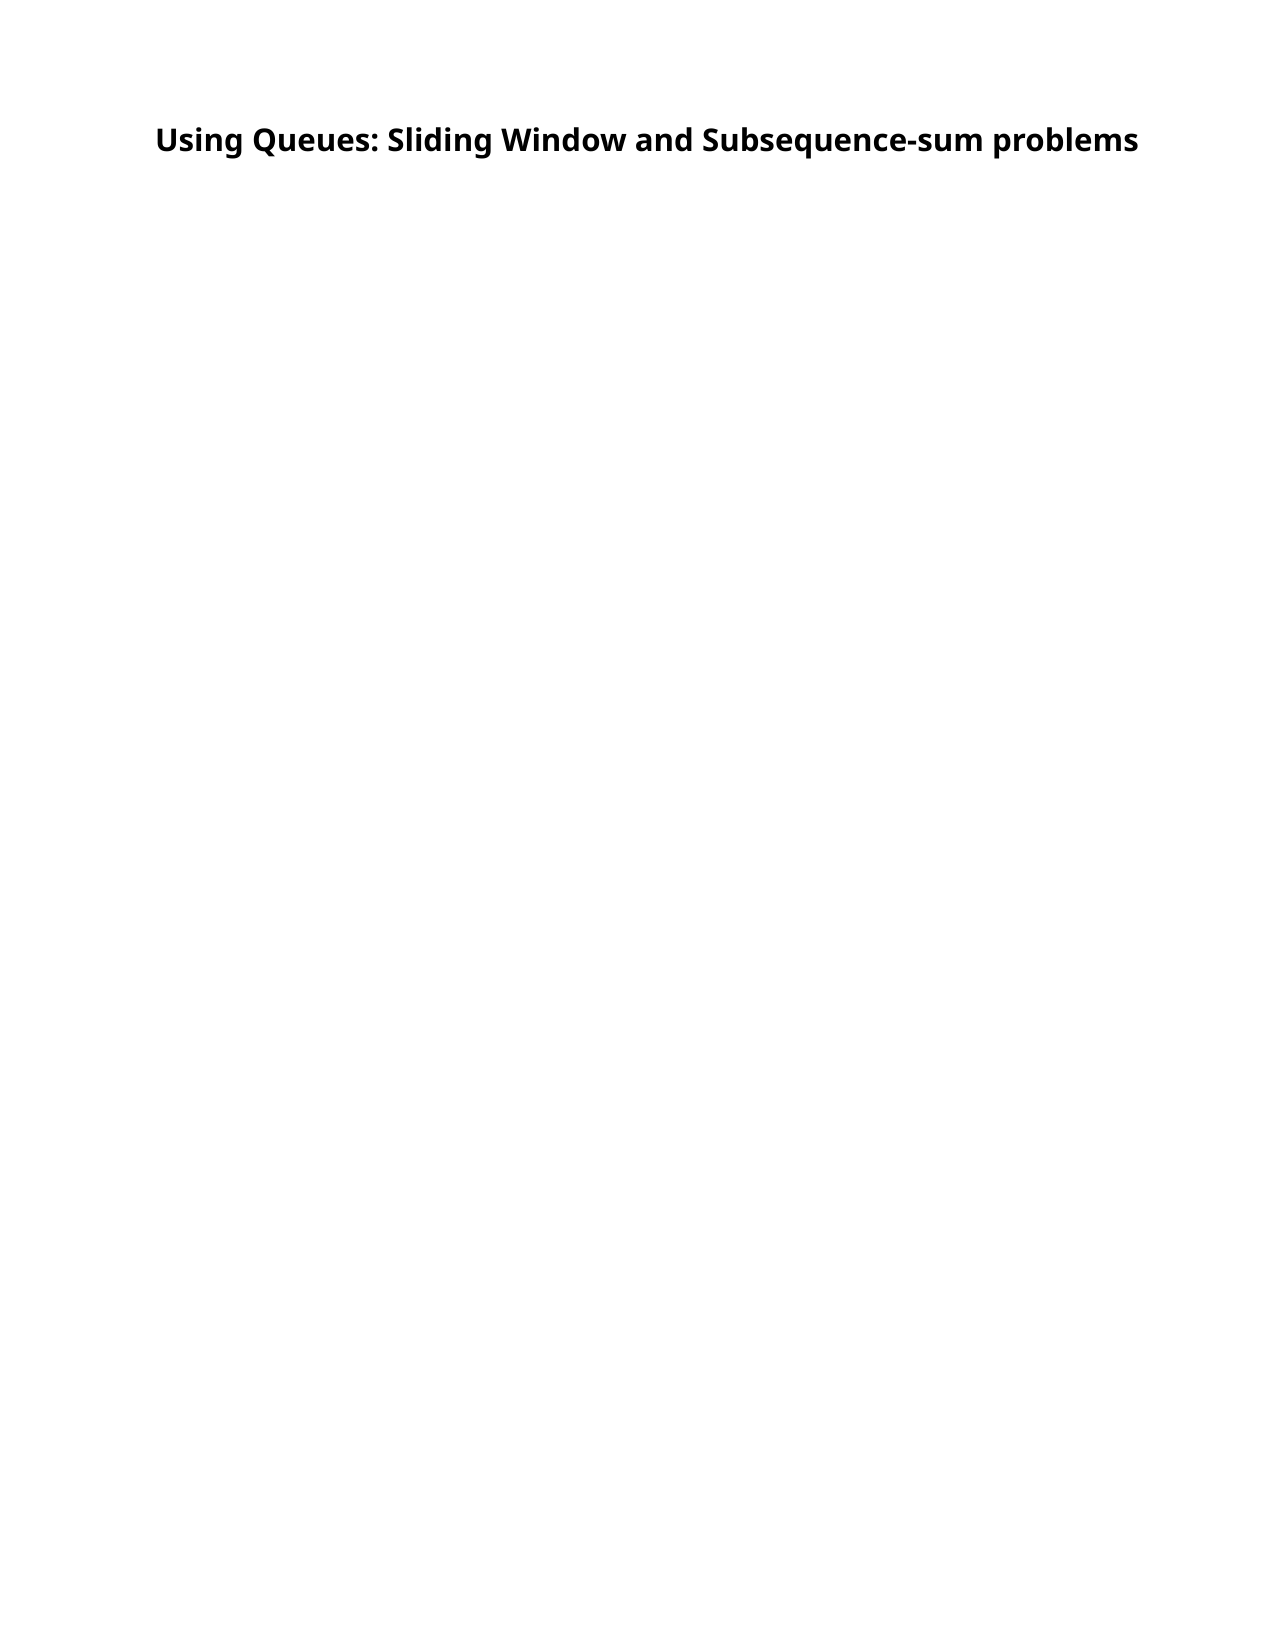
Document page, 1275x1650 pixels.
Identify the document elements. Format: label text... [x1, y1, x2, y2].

text Using Queues: Sliding Window and Subsequence-sum problems [118, 118, 1176, 161]
